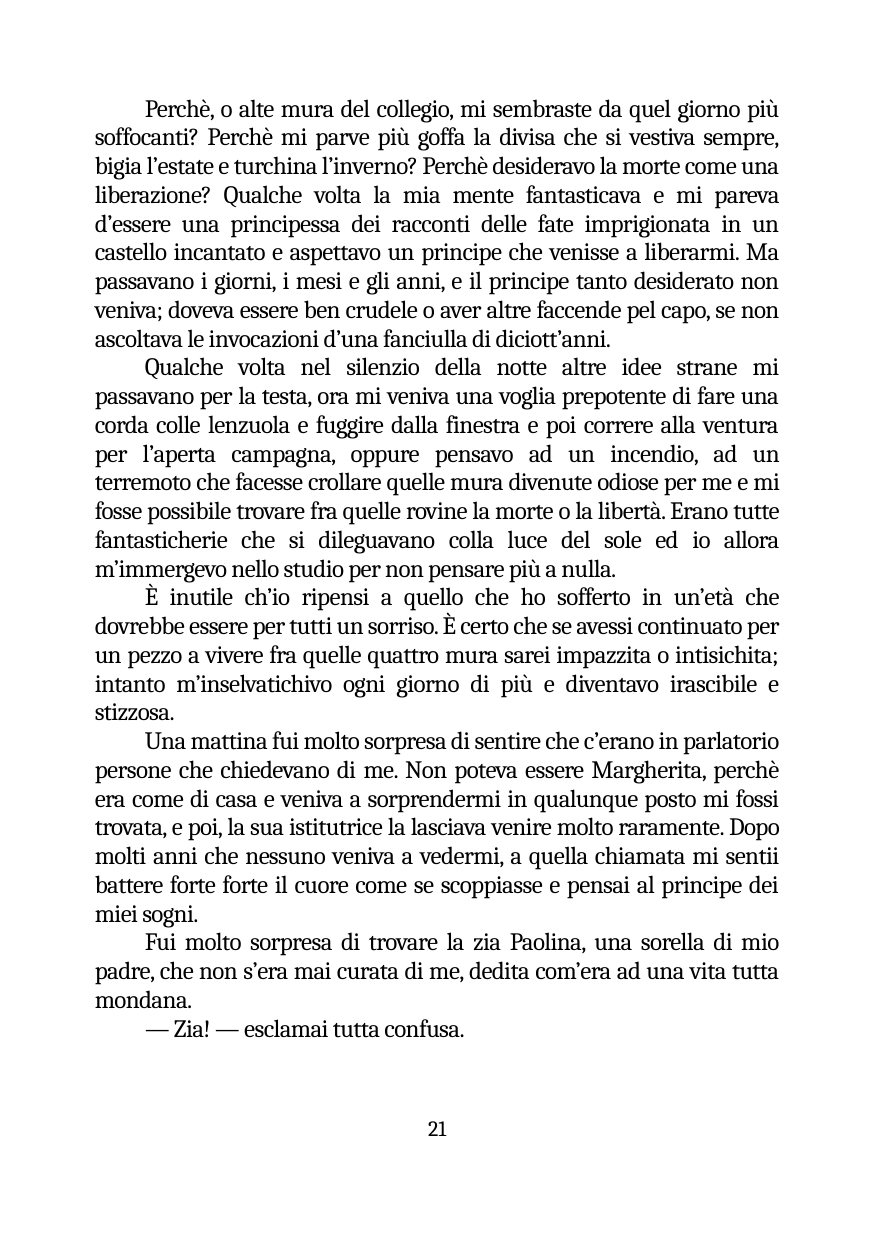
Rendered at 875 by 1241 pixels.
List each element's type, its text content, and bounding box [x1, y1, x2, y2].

text Perchè, o alte mura del collegio, mi sembraste da quel giorno più soffocanti? Perchè mi parve più goffa la divisa che si vestiva sempre, bigia l’estate e turchina l’inverno? Perchè desideravo la morte come una liberazione? Qualche volta la mia mente fantasticava e mi pareva d’essere una principessa dei racconti delle fate imprigionata in un castello incantato e aspettavo un principe che venisse a liberarmi. Ma passavano i giorni, i mesi e gli anni, e il principe tanto desiderato non veniva; doveva essere ben crudele o aver altre faccende pel capo, se non ascoltava le invocazioni d’una fanciulla di diciott’anni. [94, 94, 779, 353]
text È inutile ch’io ripensi a quello che ho sofferto in un’età che dovrebbe essere per tutti un sorriso. È certo che se avessi continuato per un pezzo a vivere fra quelle quattro mura sarei impazzita o intisichita; intanto m’inselvatichivo ogni giorno di più e diventavo irascibile e stizzosa. [94, 583, 779, 727]
text Fui molto sorpresa di trovare la zia Paolina, una sorella di mio padre, che non s’era mai curata di me, dedita com’era ad una vita tutta mondana. [94, 928, 779, 1014]
text Qualche volta nel silenzio della notte altre idee strane mi passavano per la testa, ora mi veniva una voglia prepotente di fare una corda colle lenzuola e fuggire dalla finestra e poi correre alla ventura per l’aperta campagna, oppure pensavo ad un incendio, ad un terremoto che facesse crollare quelle mura divenute odiose per me e mi fosse possibile trovare fra quelle rovine la morte o la libertà. Erano tutte fantasticherie che si dileguavano colla luce del sole ed io allora m’immergevo nello studio per non pensare più a nulla. [94, 353, 779, 583]
text — Zia! — esclamai tutta confusa. [94, 1014, 779, 1043]
text Una mattina fui molto sorpresa di sentire che c’erano in parlatorio persone che chiedevano di me. Non poteva essere Margherita, perchè era come di casa e veniva a sorprendermi in qualunque posto mi fossi trovata, e poi, la sua istitutrice la lasciava venire molto raramente. Dopo molti anni che nessuno veniva a vedermi, a quella chiamata mi sentii battere forte forte il cuore come se scoppiasse e pensai al principe dei miei sogni. [94, 727, 779, 928]
